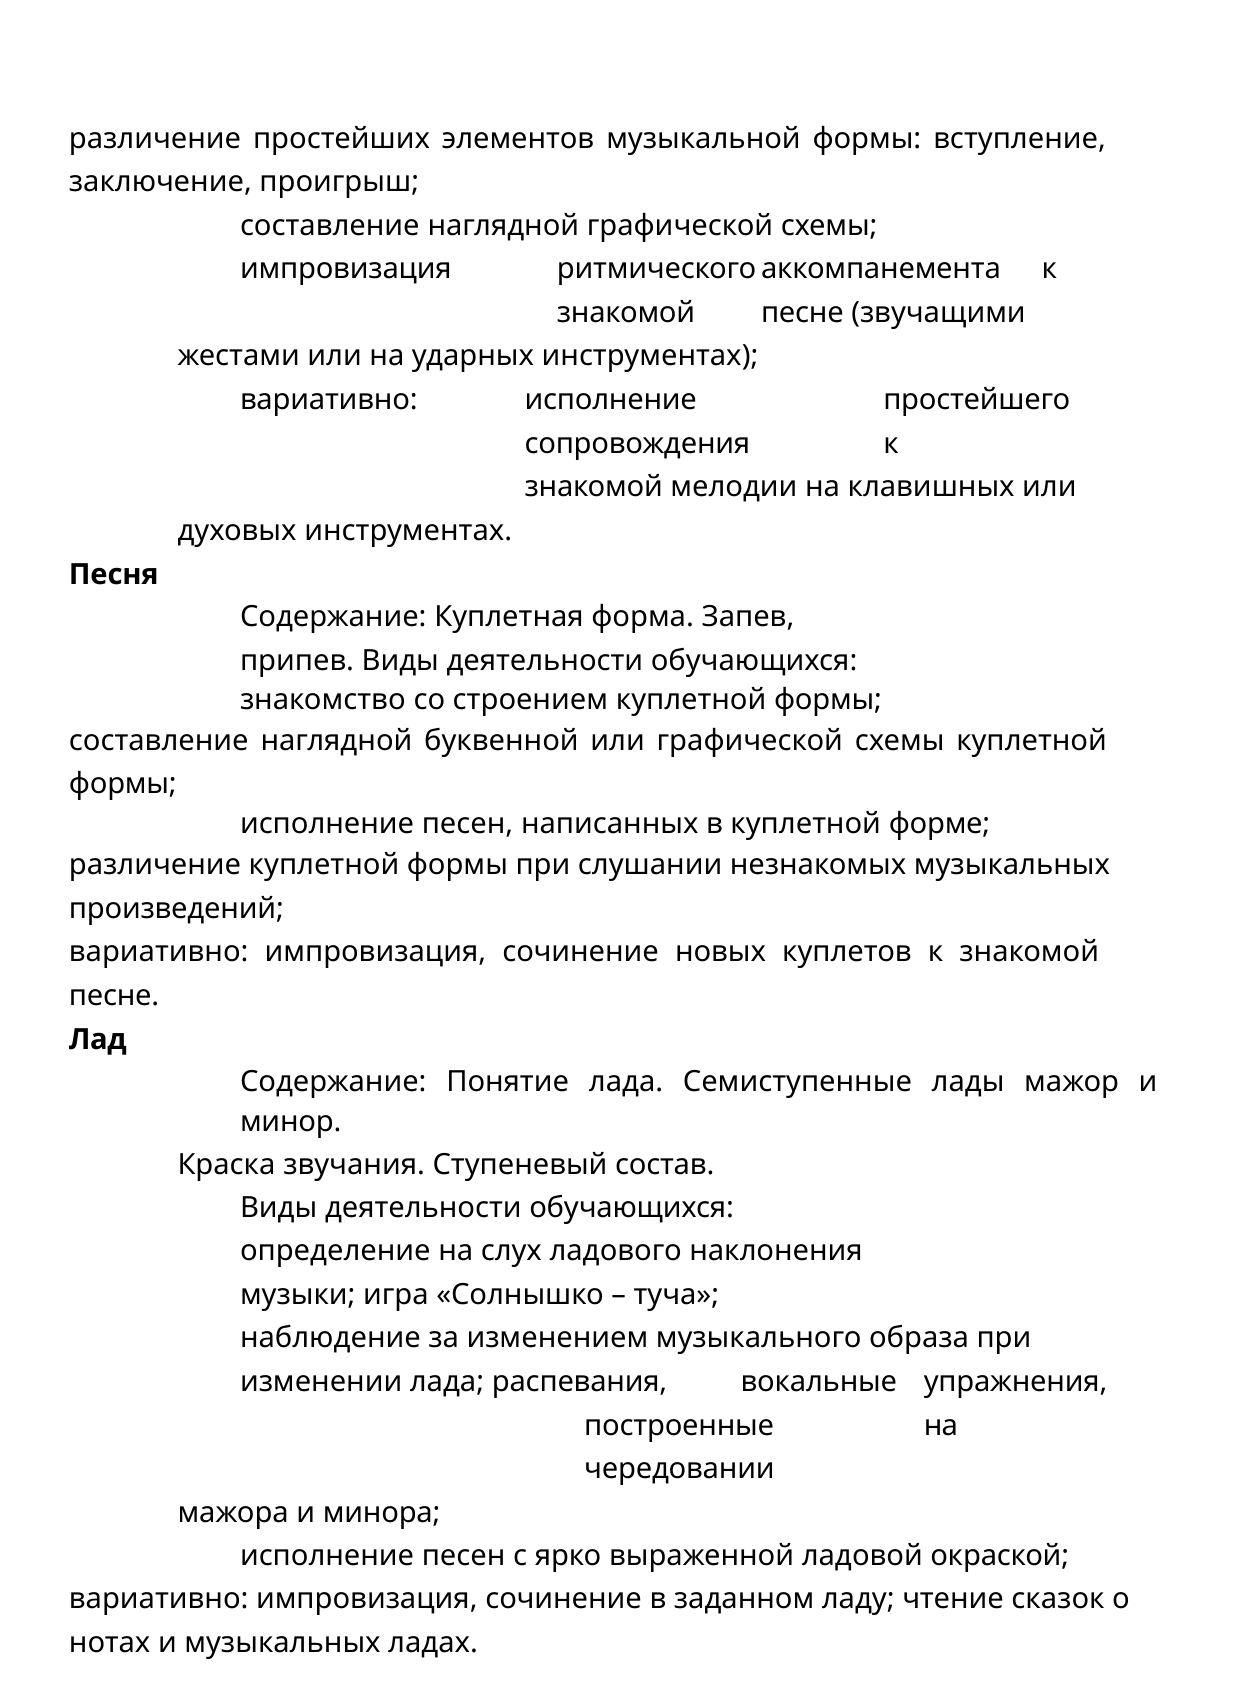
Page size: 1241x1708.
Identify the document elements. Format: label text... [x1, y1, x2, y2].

text Краска звучания. Ступеневый состав. [177, 1143, 1192, 1183]
text составление наглядной буквенной или графической схемы куплетной формы; [69, 719, 1192, 802]
text различение куплетной формы при слушании незнакомых музыкальных произведений; [69, 843, 1192, 927]
subtitle Песня [69, 553, 1192, 593]
text исполнение песен, написанных в куплетной форме; [240, 806, 1192, 840]
text вариативно: исполнение простейшего сопровождения к знакомой мелодии на клавишных или духовых инструментах. [177, 378, 1152, 549]
text Содержание: Куплетная форма. Запев, припев. Виды деятельности обучающихся: [240, 596, 885, 679]
text составление наглядной графической схемы; [240, 204, 1192, 244]
text знакомство со строением куплетной формы; [240, 683, 1192, 716]
text различение простейших элементов музыкальной формы: вступление, заключение, проигрыш; [69, 117, 1192, 200]
text Виды деятельности обучающихся: [240, 1186, 1192, 1226]
text импровизация ритмического аккомпанемента к знакомой песне (звучащими жестами или на ударных инструментах); [177, 247, 1152, 374]
subtitle Лад [69, 1018, 1192, 1058]
text вариативно: импровизация, сочинение в заданном ладу; чтение сказок о нотах и музыкальных ладах. [69, 1577, 1192, 1661]
text Содержание: Понятие лада. Семиступенные лады мажор и минор. [240, 1060, 1192, 1140]
text исполнение песен с ярко выраженной ладовой окраской; [240, 1534, 1192, 1574]
text наблюдение за изменением музыкального образа при изменении лада; распевания, вокальные упражнения, построенные на чередовании [240, 1317, 1151, 1487]
text мажора и минора; [177, 1491, 1192, 1531]
text вариативно: импровизация, сочинение новых куплетов к знакомой песне. [69, 931, 1192, 1014]
text определение на слух ладового наклонения музыки; игра «Солнышко – туча»; [240, 1229, 885, 1313]
